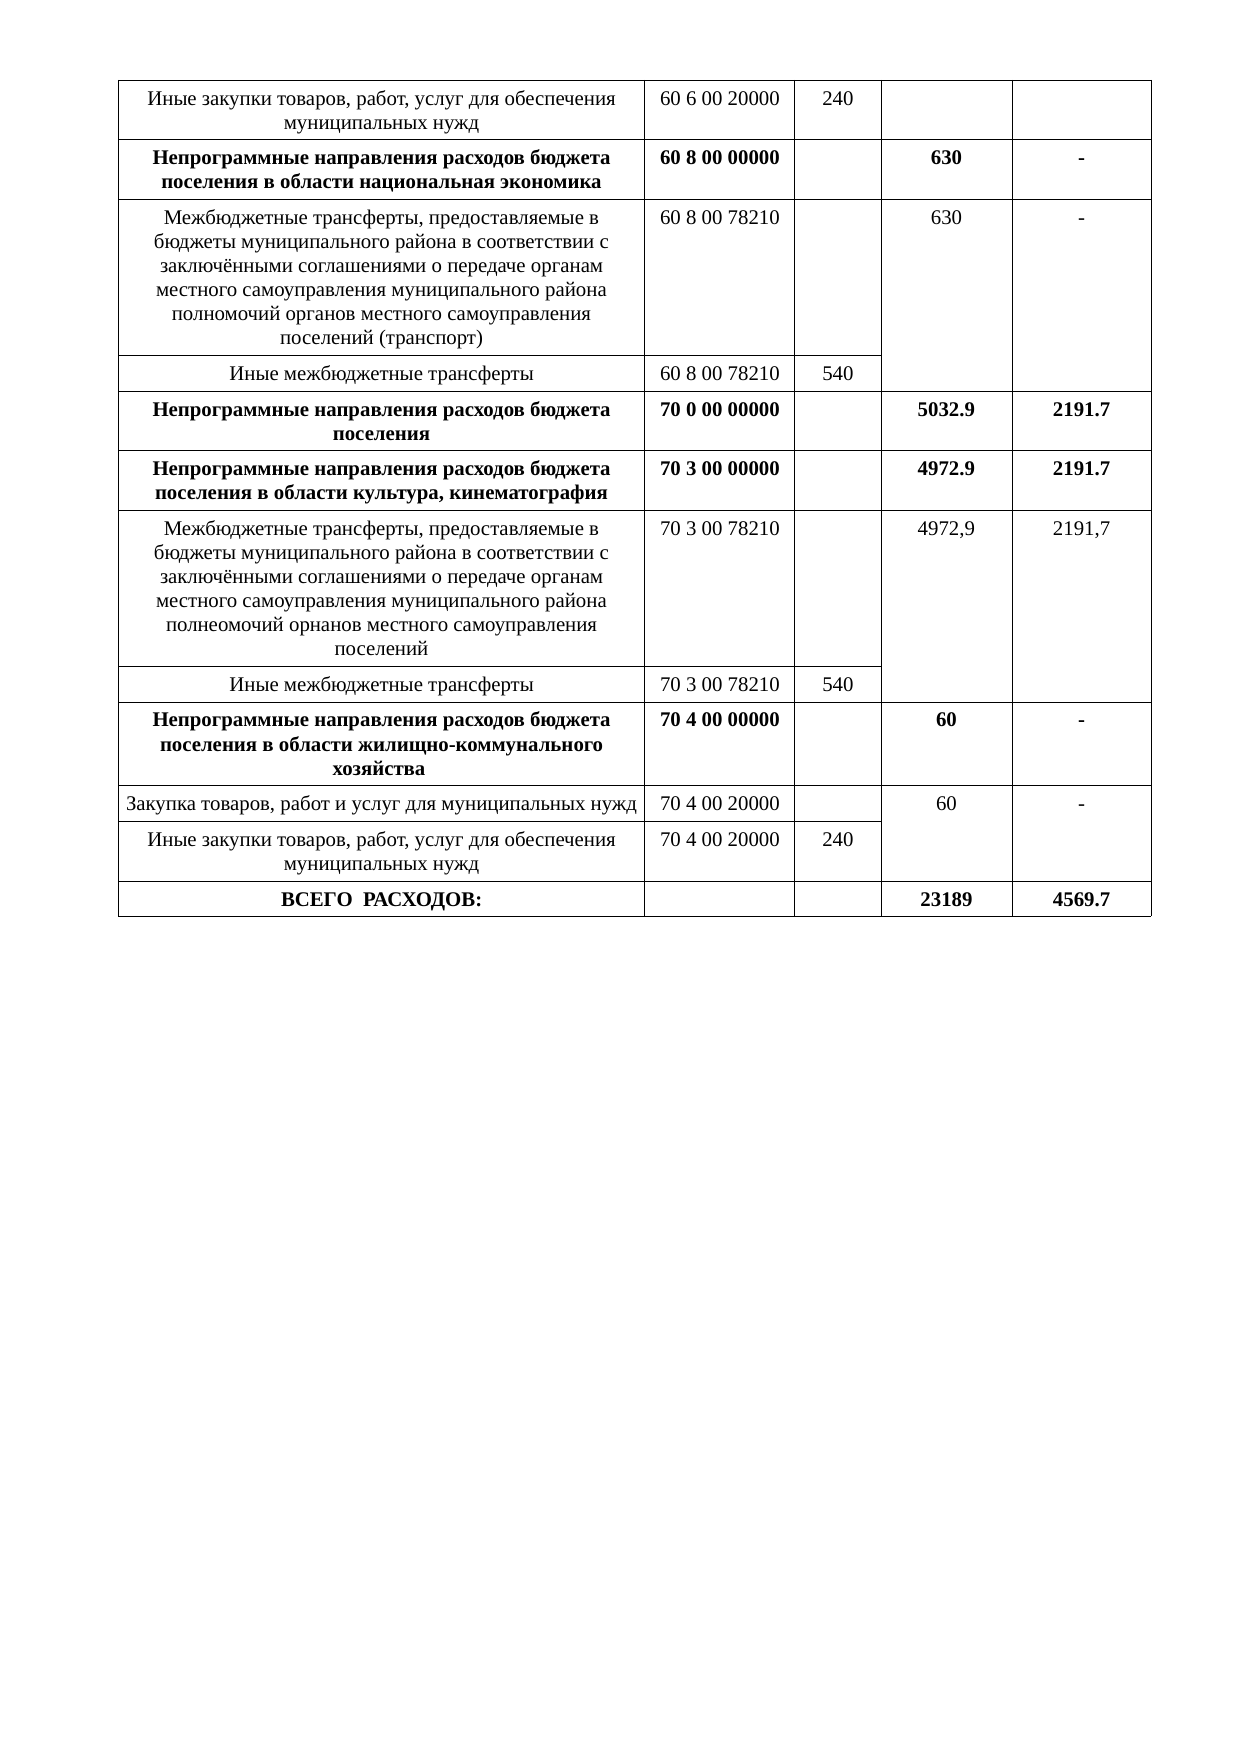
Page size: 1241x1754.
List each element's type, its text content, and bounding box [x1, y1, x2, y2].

table_cell - [1013, 81, 1151, 139]
table_cell 240 [795, 822, 881, 881]
table_cell 4972,9 [882, 511, 1012, 702]
table_cell - [1013, 200, 1151, 391]
table_cell [882, 81, 1012, 139]
table_cell 70 4 00 00000 [645, 703, 794, 785]
table_cell Иные закупки товаров, работ, услуг для обеспечения муниципальных нужд [119, 822, 644, 881]
table_cell 70 4 00 20000 [645, 822, 794, 881]
table_cell ВСЕГО РАСХОДОВ: [119, 882, 644, 916]
table_cell 60 8 00 78210 [645, 200, 794, 355]
table_cell 2191,7 [1013, 511, 1151, 702]
table_cell 240 [795, 81, 881, 139]
table_cell 2191,7 [1013, 451, 1151, 510]
table_cell 70 0 00 00000 [645, 392, 794, 450]
table_cell - [1013, 140, 1151, 199]
table_cell [795, 200, 881, 355]
table_cell [795, 786, 881, 821]
table_cell 5032,9 [882, 392, 1012, 450]
table_cell Иные межбюджетные трансферты [119, 356, 644, 391]
table_cell Непрограммные направления расходов бюджета поселения в области национальная экономика [119, 140, 644, 199]
table_cell 60 8 00 78210 [645, 356, 794, 391]
table_cell 4569,7 [1013, 882, 1151, 916]
table_cell Непрограммные направления расходов бюджета поселения [119, 392, 644, 450]
table_cell 630 [882, 140, 1012, 199]
table_cell Межбюджетные трансферты, предоставляемые в бюджеты муниципального района в соответствии с заключёнными соглашениями о передаче органам местного самоуправления муниципального района полномочий органов местного самоуправления поселений (транспорт) [119, 200, 644, 355]
table_cell Непрограммные направления расходов бюджета поселения в области жилищно-коммунального хозяйства [119, 703, 644, 785]
table_cell Иные закупки товаров, работ, услуг для обеспечения муниципальных нужд [119, 81, 644, 139]
table_cell - [1013, 786, 1151, 881]
table_cell 60 6 00 20000 [645, 81, 794, 139]
table_cell 4972,9 [882, 451, 1012, 510]
table_cell 540 [795, 667, 881, 702]
table_cell [795, 511, 881, 666]
table_cell 23189 [882, 882, 1012, 916]
table_cell 60 [882, 703, 1012, 785]
table_cell [795, 703, 881, 785]
table_cell 70 3 00 78210 [645, 511, 794, 666]
table_cell [645, 882, 794, 916]
table_cell [795, 140, 881, 199]
table_cell Межбюджетные трансферты, предоставляемые в бюджеты муниципального района в соответствии с заключёнными соглашениями о передаче органам местного самоуправления муниципального района полнеомочий орнанов местного самоуправления поселений [119, 511, 644, 666]
table_cell 540 [795, 356, 881, 391]
table_cell [795, 392, 881, 450]
table_cell 60 8 00 00000 [645, 140, 794, 199]
table_cell Закупка товаров, работ и услуг для муниципальных нужд [119, 786, 644, 821]
table_cell [795, 882, 881, 916]
table_cell 70 4 00 20000 [645, 786, 794, 821]
table_cell - [1013, 703, 1151, 785]
table_cell 60 [882, 786, 1012, 881]
table_cell Иные межбюджетные трансферты [119, 667, 644, 702]
table_cell 70 3 00 00000 [645, 451, 794, 510]
table_cell 2191,7 [1013, 392, 1151, 450]
table_cell 630 [882, 200, 1012, 391]
table_cell 70 3 00 78210 [645, 667, 794, 702]
table_cell [795, 451, 881, 510]
table_cell Непрограммные направления расходов бюджета поселения в области культура, кинематография [119, 451, 644, 510]
